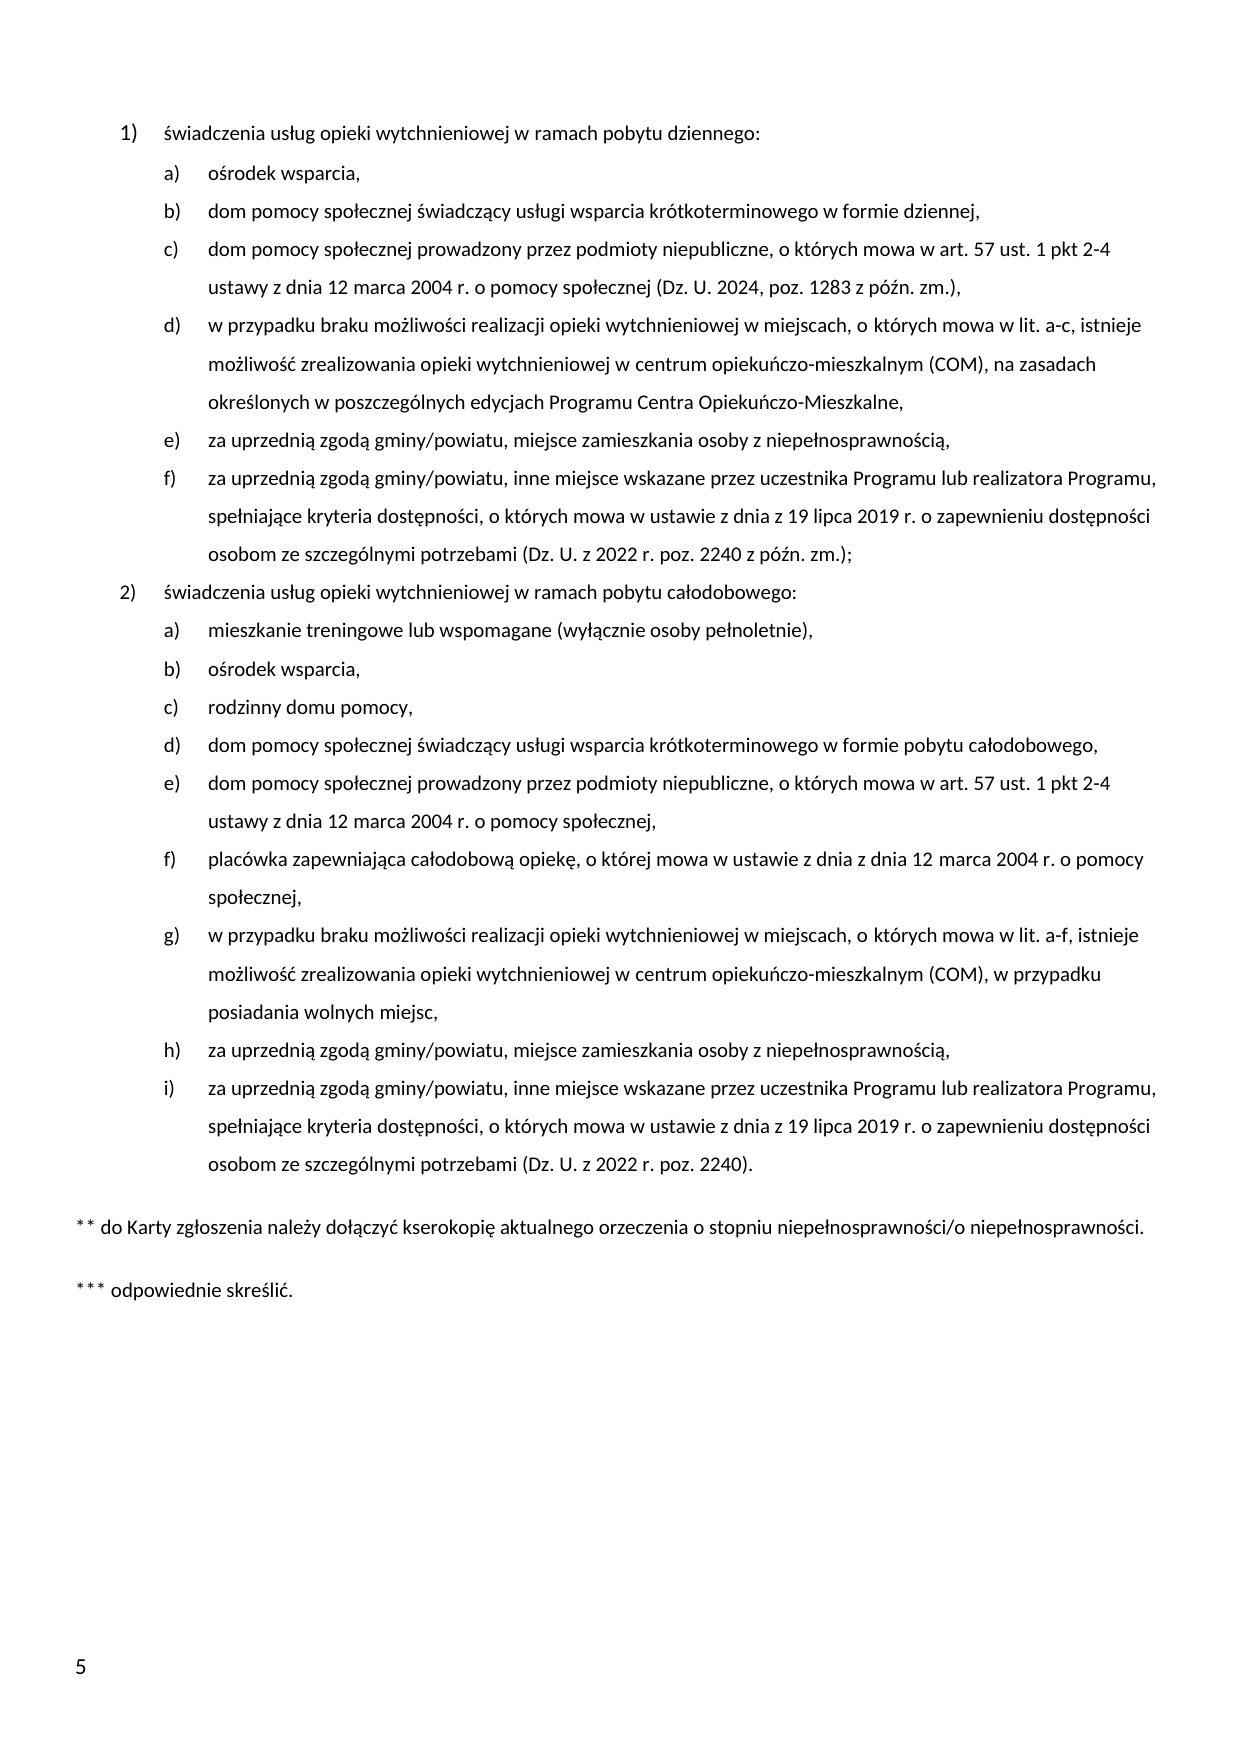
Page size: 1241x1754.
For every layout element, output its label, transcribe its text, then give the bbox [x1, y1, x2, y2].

list świadczenia usług opieki wytchnieniowej w ramach pobytu całodobowego: [119, 579, 1165, 605]
list dom pomocy społecznej świadczący usługi wsparcia krótkoterminowego w formie pobytu całodobowego, [164, 732, 1165, 757]
list świadczenia usług opieki wytchnieniowej w ramach pobytu dziennego: [119, 118, 1165, 146]
list w przypadku braku możliwości realizacji opieki wytchnieniowej w miejscach, o których mowa w lit. a-c, istnieje możliwość zrealizowania opieki wytchnieniowej w centrum opiekuńczo-mieszkalnym (COM), na zasadach określonych w poszczególnych edycjach Programu Centra Opiekuńczo-Mieszkalne, [164, 313, 1165, 414]
list za uprzednią zgodą gminy/powiatu, inne miejsce wskazane przez uczestnika Programu lub realizatora Programu, spełniające kryteria dostępności, o których mowa w ustawie z dnia z 19 lipca 2019 r. o zapewnieniu dostępności osobom ze szczególnymi potrzebami (Dz. U. z 2022 r. poz. 2240 z późn. zm.); [164, 465, 1165, 567]
list placówka zapewniająca całodobową opiekę, o której mowa w ustawie z dnia z dnia 12 marca 2004 r. o pomocy społecznej, [164, 846, 1165, 910]
list dom pomocy społecznej prowadzony przez podmioty niepubliczne, o których mowa w art. 57 ust. 1 pkt 2-4 ustawy z dnia 12 marca 2004 r. o pomocy społecznej (Dz. U. 2024, poz. 1283 z późn. zm.), [164, 236, 1165, 300]
list za uprzednią zgodą gminy/powiatu, miejsce zamieszkania osoby z niepełnosprawnością, [164, 1037, 1165, 1062]
list rodzinny domu pomocy, [164, 694, 1165, 719]
list za uprzednią zgodą gminy/powiatu, inne miejsce wskazane przez uczestnika Programu lub realizatora Programu, spełniające kryteria dostępności, o których mowa w ustawie z dnia z 19 lipca 2019 r. o zapewnieniu dostępności osobom ze szczególnymi potrzebami (Dz. U. z 2022 r. poz. 2240). [164, 1075, 1165, 1177]
list w przypadku braku możliwości realizacji opieki wytchnieniowej w miejscach, o których mowa w lit. a-f, istnieje możliwość zrealizowania opieki wytchnieniowej w centrum opiekuńczo-mieszkalnym (COM), w przypadku posiadania wolnych miejsc, [164, 923, 1165, 1024]
text ** do Karty zgłoszenia należy dołączyć kserokopię aktualnego orzeczenia o stopniu niepełnosprawności/o niepełnosprawności. [75, 1214, 1165, 1240]
list dom pomocy społecznej świadczący usługi wsparcia krótkoterminowego w formie dziennej, [164, 198, 1165, 224]
list dom pomocy społecznej prowadzony przez podmioty niepubliczne, o których mowa w art. 57 ust. 1 pkt 2-4 ustawy z dnia 12 marca 2004 r. o pomocy społecznej, [164, 770, 1165, 834]
list ośrodek wsparcia, [164, 656, 1165, 681]
text *** odpowiednie skreślić. [75, 1278, 1165, 1303]
list ośrodek wsparcia, [164, 160, 1165, 186]
list za uprzednią zgodą gminy/powiatu, miejsce zamieszkania osoby z niepełnosprawnością, [164, 427, 1165, 452]
list mieszkanie treningowe lub wspomagane (wyłącznie osoby pełnoletnie), [164, 618, 1165, 643]
